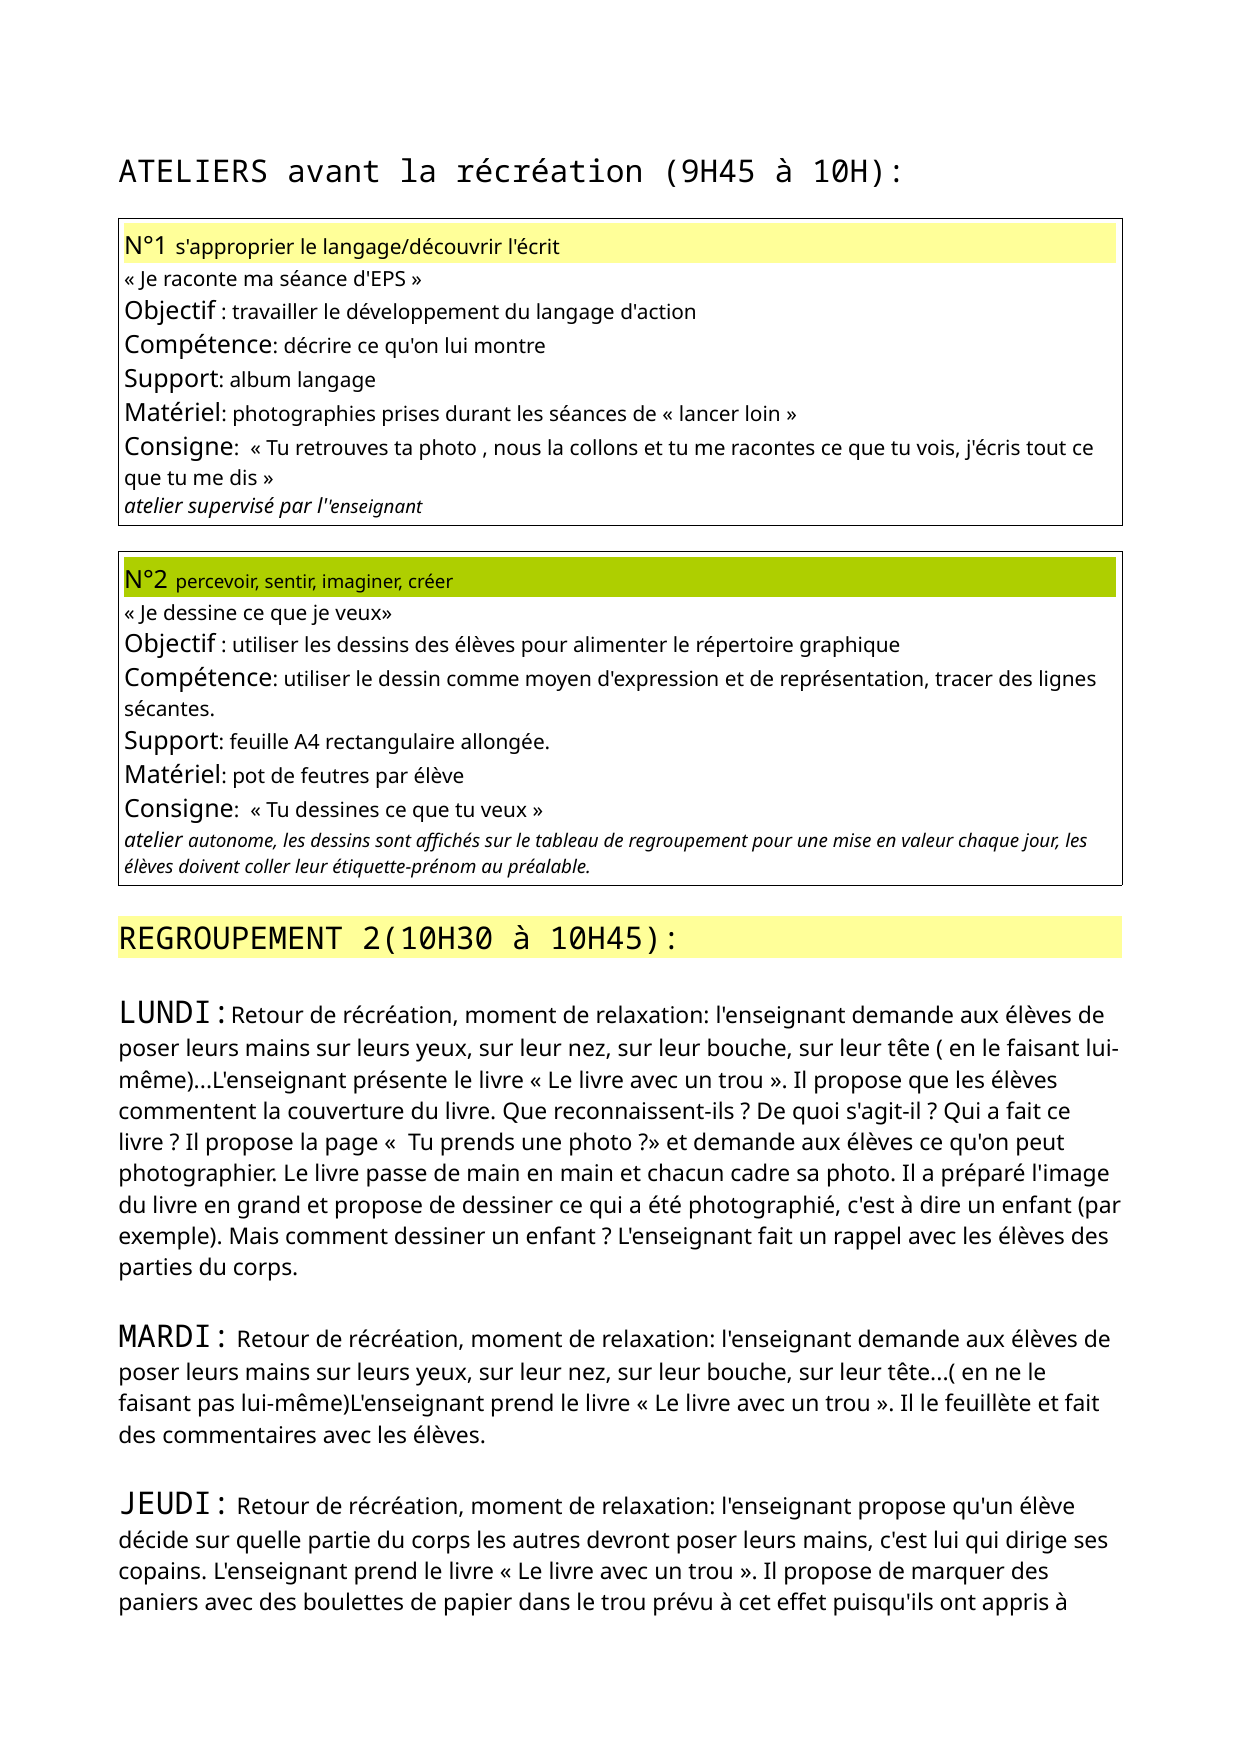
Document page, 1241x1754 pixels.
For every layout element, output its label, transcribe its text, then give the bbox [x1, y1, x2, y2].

text ATELIERS avant la récréation (9H45 à 10H): [118, 149, 1122, 192]
text LUNDI:Retour de récréation, moment de relaxation: l'enseignant demande aux élèves de poser leurs mains sur leurs yeux, sur leur nez, sur leur bouche, sur leur tête ( en le faisant lui-même)...L'enseignant présente le livre « Le livre avec un trou ». Il propose que les élèves commentent la couverture du livre. Que reconnaissent-ils ? De quoi s'agit-il ? Qui a fait ce livre ? Il propose la page « Tu prends une photo ?» et demande aux élèves ce qu'on peut photographier. Le livre passe de main en main et chacun cadre sa photo. Il a préparé l'image du livre en grand et propose de dessiner ce qui a été photographié, c'est à dire un enfant (par exemple). Mais comment dessiner un enfant ? L'enseignant fait un rappel avec les élèves des parties du corps. [118, 990, 1122, 1282]
table_header N°1 s'approprier le langage/découvrir l'écrit « Je raconte ma séance d'EPS » Objectif : travailler le développement du langage d'action Compétence: décrire ce qu'on lui montre Support: album langage Matériel: photographies prises durant les séances de « lancer loin » Consigne: « Tu retrouves ta photo , nous la collons et tu me racontes ce que tu vois, j'écris tout ce que tu me dis » atelier supervisé par l''enseignant [119, 219, 1122, 525]
text MARDI: Retour de récréation, moment de relaxation: l'enseignant demande aux élèves de poser leurs mains sur leurs yeux, sur leur nez, sur leur bouche, sur leur tête...( en ne le faisant pas lui-même)L'enseignant prend le livre « Le livre avec un trou ». Il le feuillète et fait des commentaires avec les élèves. [118, 1313, 1122, 1450]
table_header N°2 percevoir, sentir, imaginer, créer « Je dessine ce que je veux» Objectif : utiliser les dessins des élèves pour alimenter le répertoire graphique Compétence: utiliser le dessin comme moyen d'expression et de représentation, tracer des lignes sécantes. Support: feuille A4 rectangulaire allongée. Matériel: pot de feutres par élève Consigne: « Tu dessines ce que tu veux » atelier autonome, les dessins sont affichés sur le tableau de regroupement pour une mise en valeur chaque jour, les élèves doivent coller leur étiquette-prénom au préalable. [119, 552, 1122, 884]
text REGROUPEMENT 2(10H30 à 10H45): [118, 916, 1122, 958]
text JEUDI: Retour de récréation, moment de relaxation: l'enseignant propose qu'un élève décide sur quelle partie du corps les autres devront poser leurs mains, c'est lui qui dirige ses copains. L'enseignant prend le livre « Le livre avec un trou ». Il propose de marquer des paniers avec des boulettes de papier dans le trou prévu à cet effet puisqu'ils ont appris à [118, 1481, 1122, 1617]
